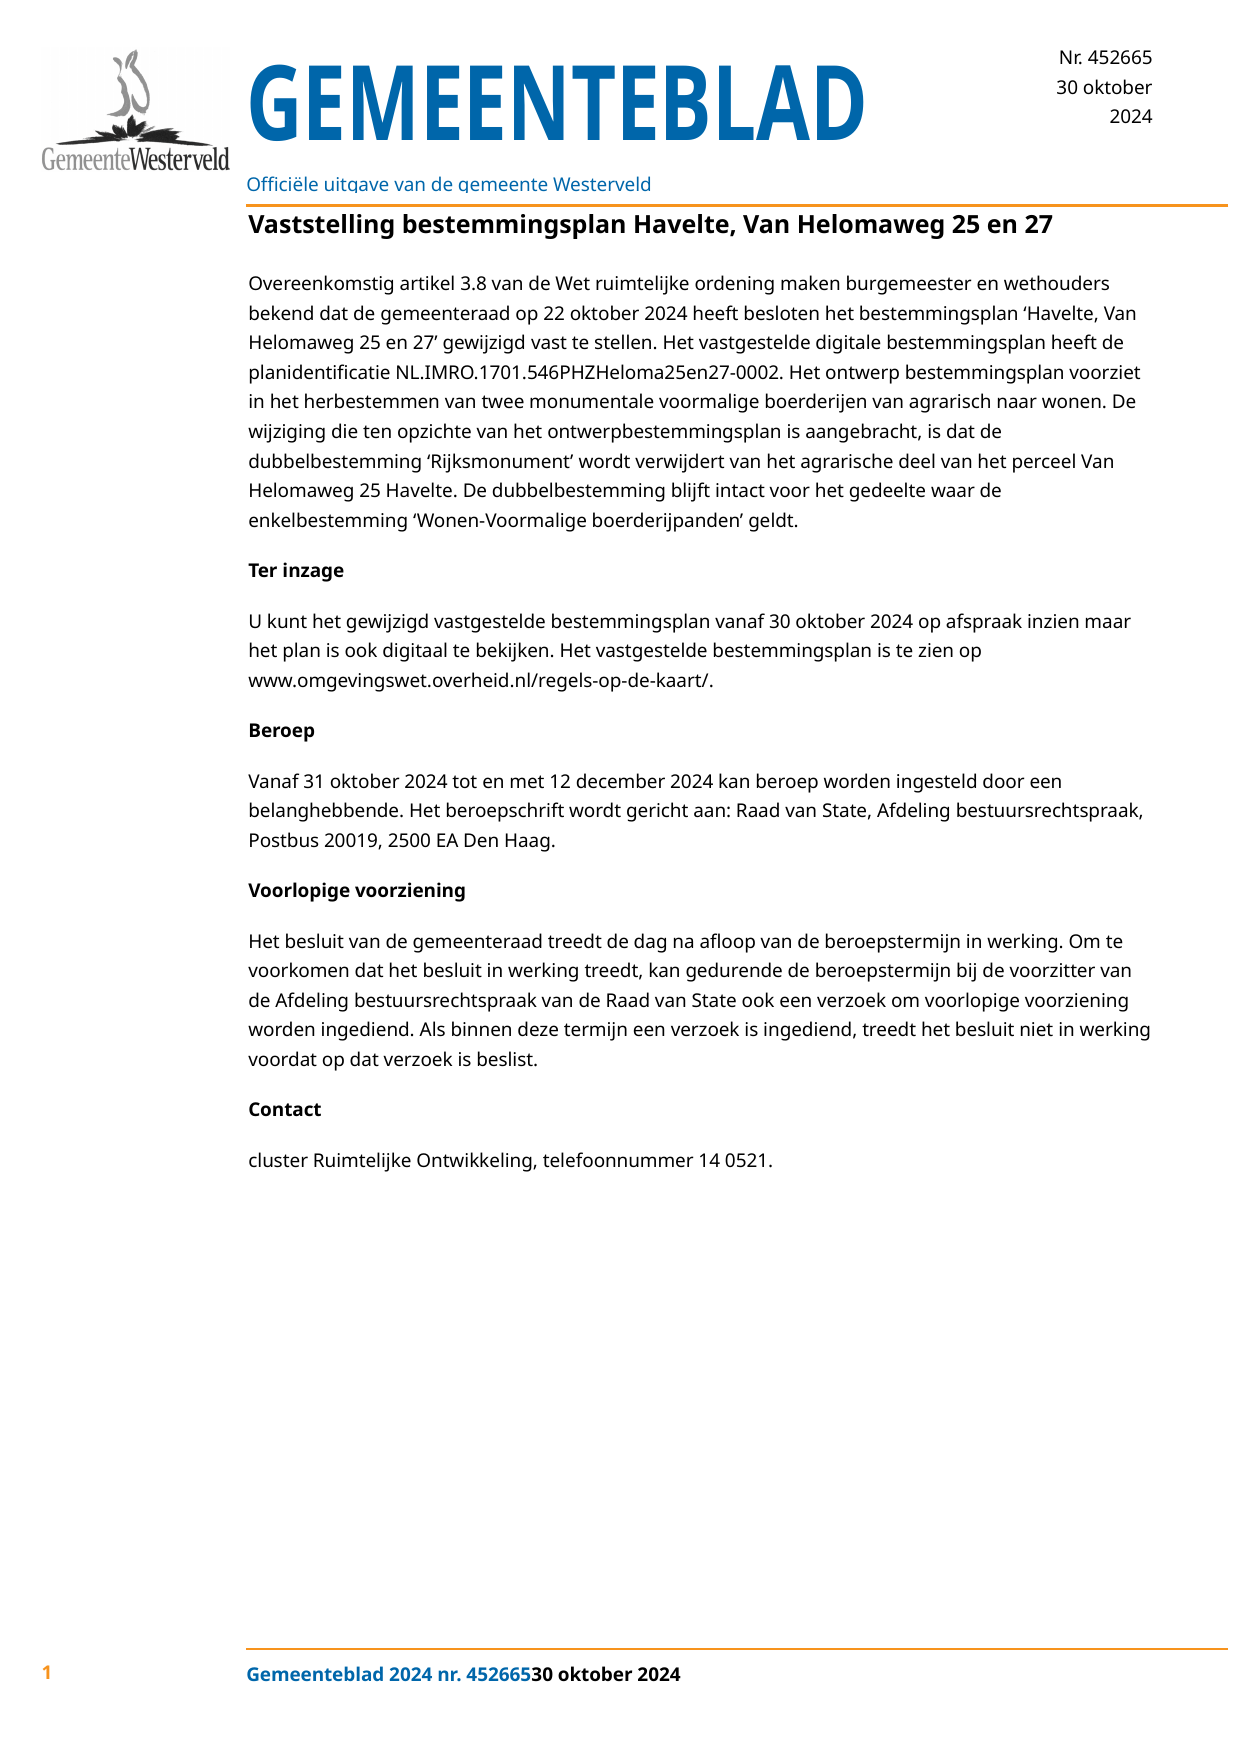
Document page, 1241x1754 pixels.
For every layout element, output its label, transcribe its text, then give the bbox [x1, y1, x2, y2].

text cluster Ruimtelijke Ontwikkeling, telefoonnummer 14 0521. [248, 1147, 1152, 1173]
picture [41, 47, 231, 172]
text Vaststelling bestemmingsplan Havelte, Van Helomaweg 25 en 27 [248, 207, 1152, 241]
text Ter inzage [248, 557, 1152, 583]
text U kunt het gewijzigd vastgestelde bestemmingsplan vanaf 30 oktober 2024 op afspraak inzien maar het plan is ook digitaal te bekijken. Het vastgestelde bestemmingsplan is te zien op www.omgevingswet.overheid.nl/regels-op-de-kaart/. [248, 608, 1152, 693]
text Contact [248, 1097, 1152, 1122]
text Vanaf 31 oktober 2024 tot en met 12 december 2024 kan beroep worden ingesteld door een belanghebbende. Het beroepschrift wordt gericht aan: Raad van State, Afdeling bestuursrechtspraak, Postbus 20019, 2500 EA Den Haag. [248, 768, 1152, 853]
text Het besluit van de gemeenteraad treedt de dag na afloop van de beroepstermijn in werking. Om te voorkomen dat het besluit in werking treedt, kan gedurende de beroepstermijn bij de voorzitter van de Afdeling bestuursrechtspraak van de Raad van State ook een verzoek om voorlopige voorziening worden ingediend. Als binnen deze termijn een verzoek is ingediend, treedt het besluit niet in werking voordat op dat verzoek is beslist. [248, 928, 1152, 1072]
text Voorlopige voorziening [248, 877, 1152, 903]
text Beroep [248, 717, 1152, 743]
text Overeenkomstig artikel 3.8 van de Wet ruimtelijke ordening maken burgemeester en wethouders bekend dat de gemeenteraad op 22 oktober 2024 heeft besloten het bestemmingsplan ‘Havelte, Van Helomaweg 25 en 27’ gewijzigd vast te stellen. Het vastgestelde digitale bestemmingsplan heeft de planidentificatie NL.IMRO.1701.546PHZHeloma25en27-0002. Het ontwerp bestemmingsplan voorziet in het herbestemmen van twee monumentale voormalige boerderijen van agrarisch naar wonen. De wijziging die ten opzichte van het ontwerpbestemmingsplan is aangebracht, is dat de dubbelbestemming ‘Rijksmonument’ wordt verwijdert van het agrarische deel van het perceel Van Helomaweg 25 Havelte. De dubbelbestemming blijft intact voor het gedeelte waar de enkelbestemming ‘Wonen-Voormalige boerderijpanden’ geldt. [248, 270, 1152, 533]
